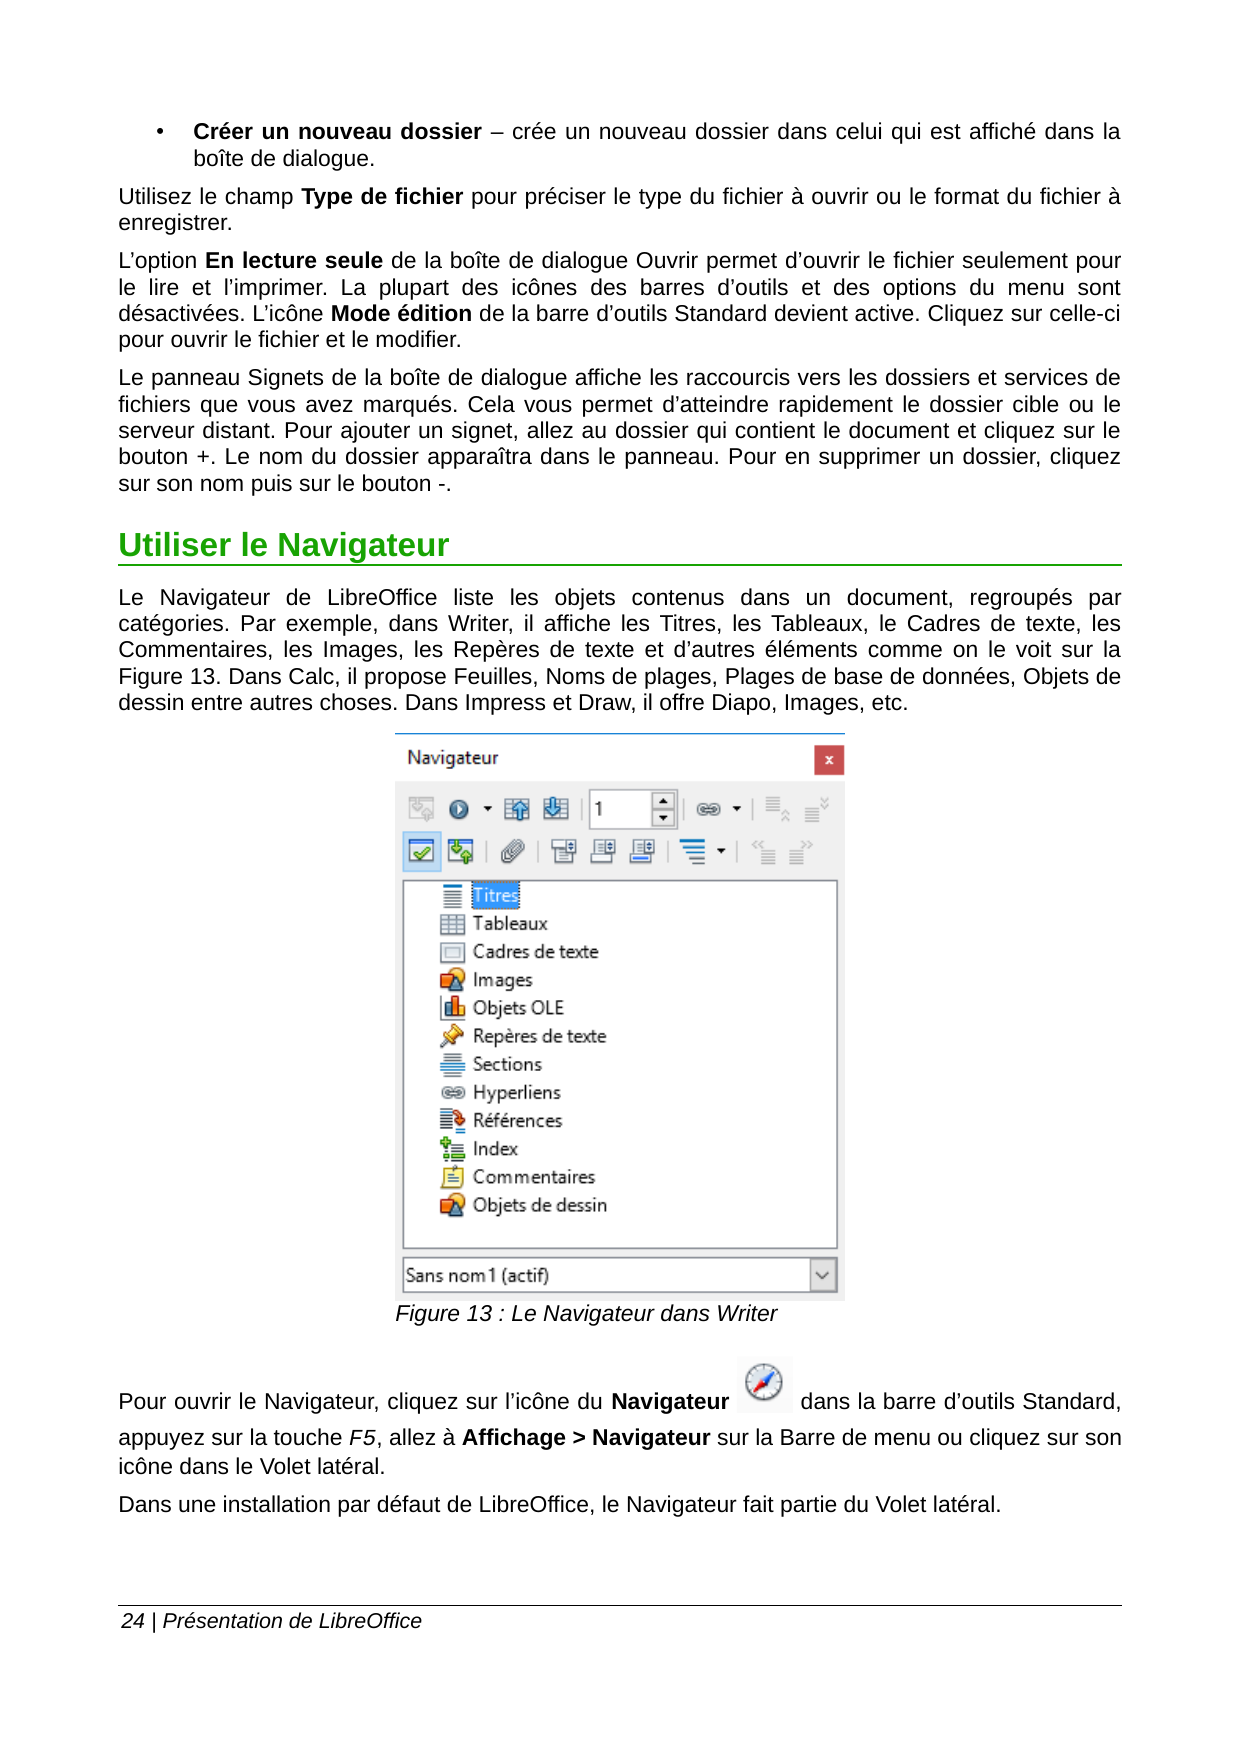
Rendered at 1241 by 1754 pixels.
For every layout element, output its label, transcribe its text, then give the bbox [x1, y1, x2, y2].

picture [395, 733, 845, 1301]
text Le Navigateur de LibreOffice liste les objets contenus dans un document, regroupés par catégories. Par exemple, dans Writer, il affiche les Titres, les Tableaux, le Cadres de texte, les Commentaires, les Images, les Repères de texte et d’autres éléments comme on le voit sur la Figure 13. Dans Calc, il propose Feuilles, Noms de plages, Plages de base de données, Objets de dessin entre autres choses. Dans Impress et Draw, il offre Diapo, Images, etc. [118, 584, 1122, 716]
text Figure 13 : Le Navigateur dans Writer [395, 1301, 845, 1327]
text Pour ouvrir le Navigateur, cliquez sur l’icône du Navigateur dans la barre d’outils Standard, appuyez sur la touche F5, allez à Affichage > Navigateur sur la Barre de menu ou cliquez sur son icône dans le Volet latéral. [118, 1350, 1122, 1479]
text Dans une installation par défaut de LibreOffice, le Navigateur fait partie du Volet latéral. [118, 1491, 1122, 1517]
list Créer un nouveau dossier – crée un nouveau dossier dans celui qui est affiché dans la boîte de dialogue. [156, 118, 1122, 171]
subtitle Utiliser le Navigateur [118, 526, 1122, 564]
picture [736, 1356, 793, 1413]
text L’option En lecture seule de la boîte de dialogue Ouvrir permet d’ouvrir le fichier seulement pour le lire et l’imprimer. La plupart des icônes des barres d’outils et des options du menu sont désactivées. L’icône Mode édition de la barre d’outils Standard devient active. Cliquez sur celle-ci pour ouvrir le fichier et le modifier. [118, 247, 1122, 352]
text Utilisez le champ Type de fichier pour préciser le type du fichier à ouvrir ou le format du fichier à enregistrer. [118, 183, 1122, 235]
text Le panneau Signets de la boîte de dialogue affiche les raccourcis vers les dossiers et services de fichiers que vous avez marqués. Cela vous permet d’atteindre rapidement le dossier cible ou le serveur distant. Pour ajouter un signet, allez au dossier qui contient le document et cliquez sur le bouton +. Le nom du dossier apparaîtra dans le panneau. Pour en supprimer un dossier, cliquez sur son nom puis sur le bouton -. [118, 364, 1122, 496]
